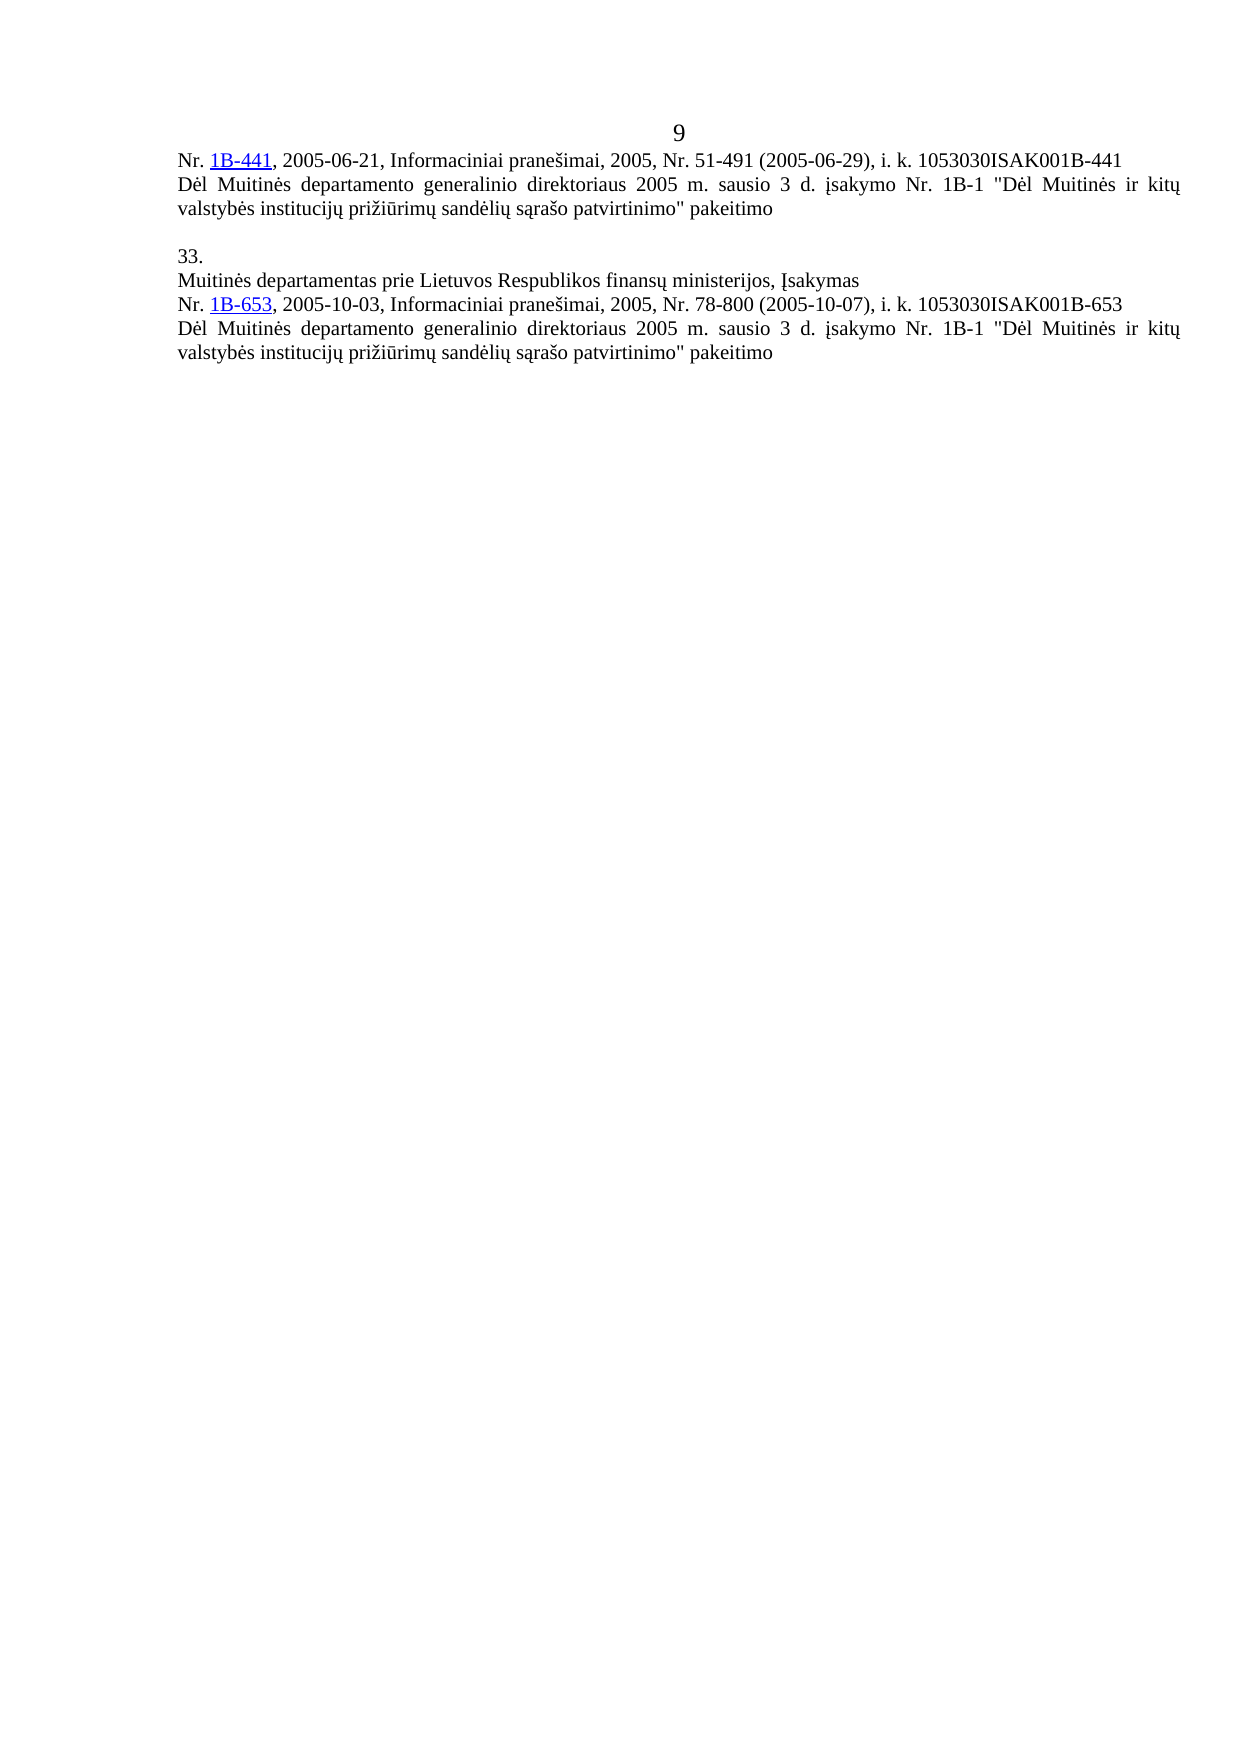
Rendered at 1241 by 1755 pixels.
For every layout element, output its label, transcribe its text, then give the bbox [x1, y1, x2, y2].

text Nr. 1B-653, 2005-10-03, Informaciniai pranešimai, 2005, Nr. 78-800 (2005-10-07), i. k. 1053030ISAK001B-653 [177, 292, 1181, 316]
text Dėl Muitinės departamento generalinio direktoriaus 2005 m. sausio 3 d. įsakymo Nr. 1B-1 "Dėl Muitinės ir kitų valstybės institucijų prižiūrimų sandėlių sąrašo patvirtinimo" pakeitimo [177, 172, 1181, 220]
text Nr. 1B-441, 2005-06-21, Informaciniai pranešimai, 2005, Nr. 51-491 (2005-06-29), i. k. 1053030ISAK001B-441 [177, 148, 1181, 172]
text Muitinės departamentas prie Lietuvos Respublikos finansų ministerijos, Įsakymas [177, 268, 1181, 292]
text 33. [177, 244, 1181, 268]
text Dėl Muitinės departamento generalinio direktoriaus 2005 m. sausio 3 d. įsakymo Nr. 1B-1 "Dėl Muitinės ir kitų valstybės institucijų prižiūrimų sandėlių sąrašo patvirtinimo" pakeitimo [177, 316, 1181, 364]
